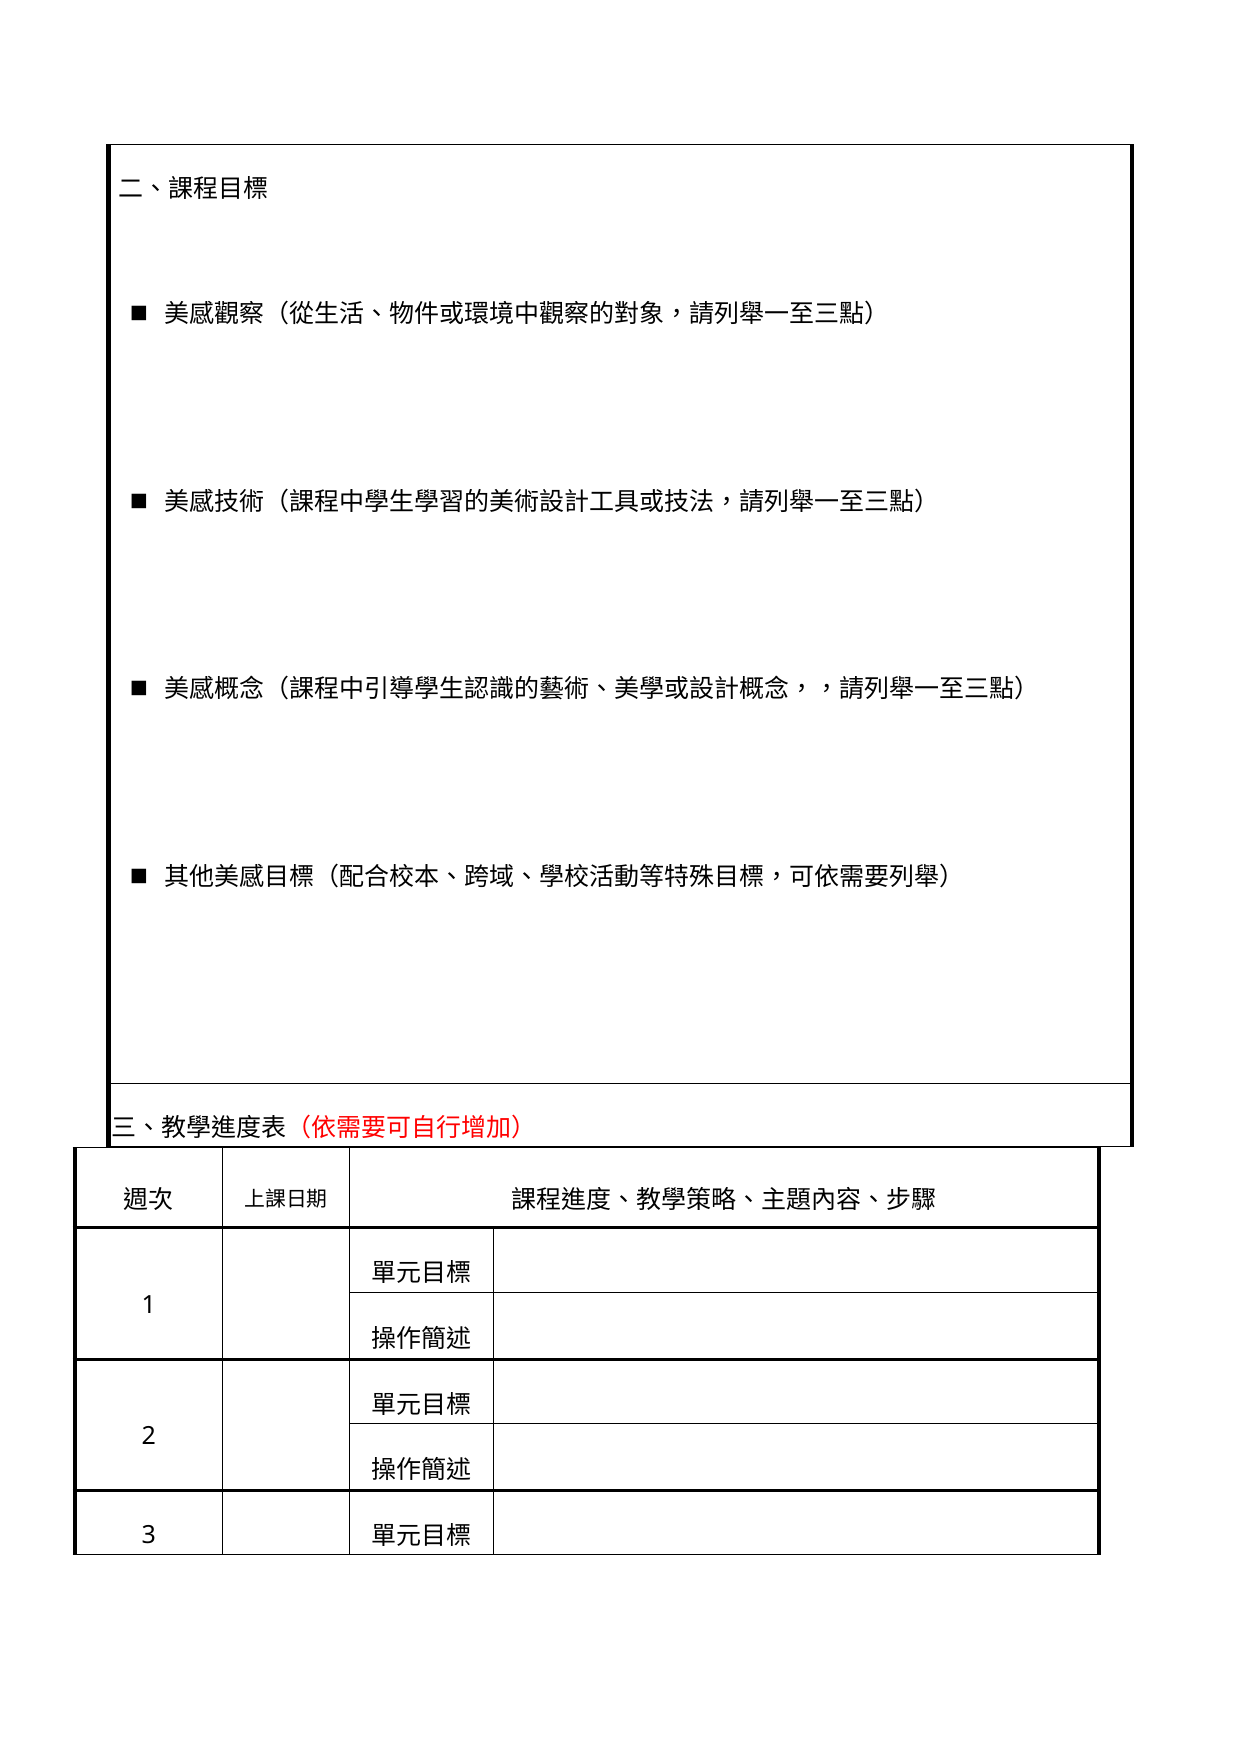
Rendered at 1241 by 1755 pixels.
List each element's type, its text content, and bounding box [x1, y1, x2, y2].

table_cell [223, 1229, 349, 1357]
table_header 週次 [77, 1148, 222, 1226]
table_cell 1 [77, 1229, 222, 1357]
table_cell 三、教學進度表（依需要可自行增加） [111, 1084, 1130, 1146]
table_cell 二、課程目標 美感觀察（從生活、物件或環境中觀察的對象，請列舉一至三點） 美感技術（課程中學生學習的美術設計工具或技法，請列舉一至三點） 美感概念（課程中引導學生認識的藝術、美學或設計概念，，請列舉一至三點） 其他美感目標（配合校本、跨域、學校活動等特殊目標，可依需要列舉） [111, 145, 1130, 1083]
table_cell 操作簡述 [350, 1424, 493, 1489]
table_cell [494, 1361, 1097, 1423]
table_cell 2 [77, 1361, 222, 1489]
table_header 課程進度、教學策略、主題內容、步驟 [350, 1148, 1097, 1226]
table_cell [494, 1229, 1097, 1292]
table_cell 單元目標 [350, 1492, 493, 1554]
table_cell 3 [77, 1492, 222, 1554]
table_cell [223, 1361, 349, 1489]
table_header 上課日期 [223, 1148, 349, 1226]
table_cell 單元目標 [350, 1361, 493, 1423]
table_cell 單元目標 [350, 1229, 493, 1292]
table_cell [494, 1293, 1097, 1357]
table_cell [494, 1492, 1097, 1554]
table_cell [223, 1492, 349, 1554]
table_cell [494, 1424, 1097, 1489]
table_cell 操作簡述 [350, 1293, 493, 1357]
